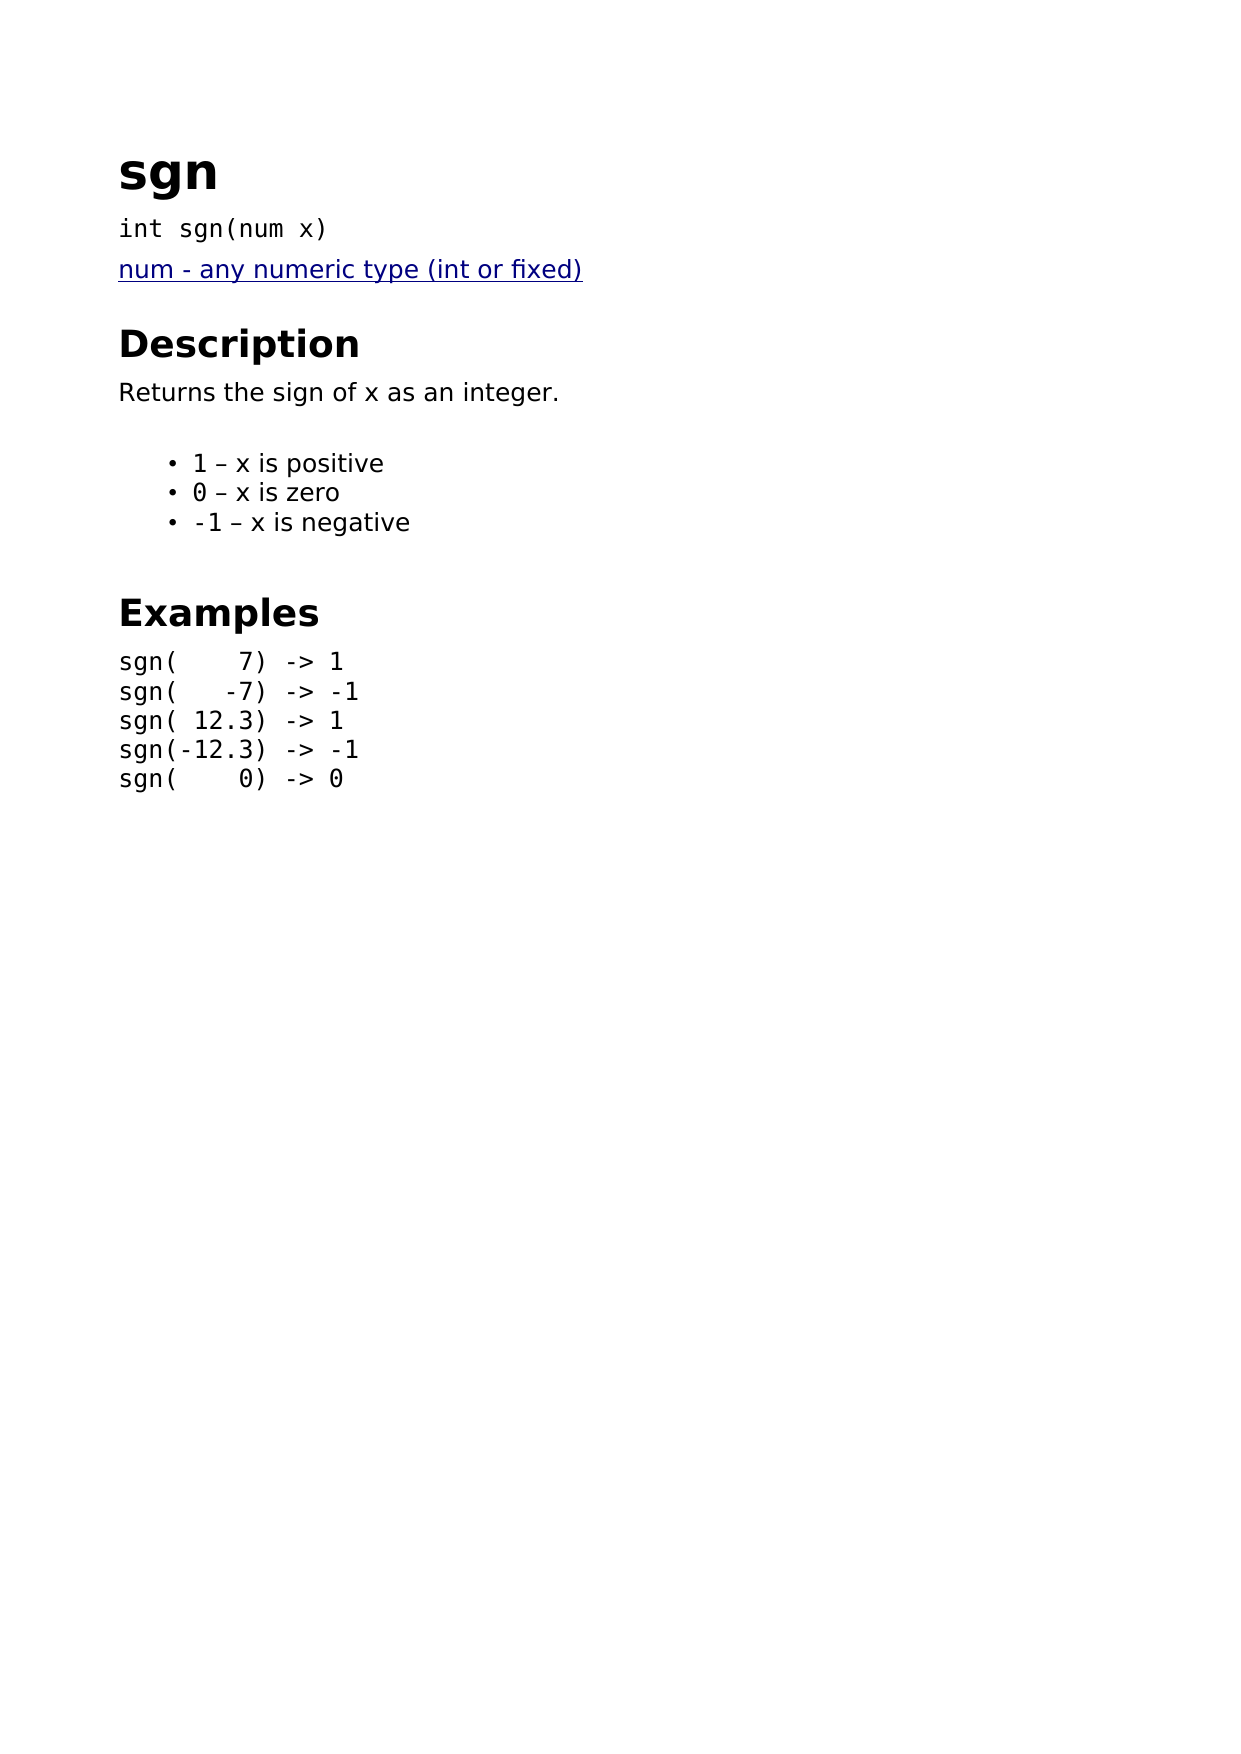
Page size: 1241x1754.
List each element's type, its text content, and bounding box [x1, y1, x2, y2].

list -1 – x is negative [177, 508, 1122, 537]
list 0 – x is zero [177, 479, 1122, 508]
text Returns the sign of x as an integer. [118, 378, 1122, 407]
text sgn( 7) -> 1 sgn( -7) -> -1 sgn( 12.3) -> 1 sgn(-12.3) -> -1 sgn( 0) -> 0 [118, 648, 1122, 793]
list 1 – x is positive [177, 449, 1122, 479]
subtitle Description [118, 322, 1122, 366]
subtitle Examples [118, 591, 1122, 635]
text int sgn(num x) [118, 214, 1122, 243]
text num - any numeric type (int or fixed) [118, 256, 1122, 285]
subtitle sgn [118, 143, 1122, 201]
